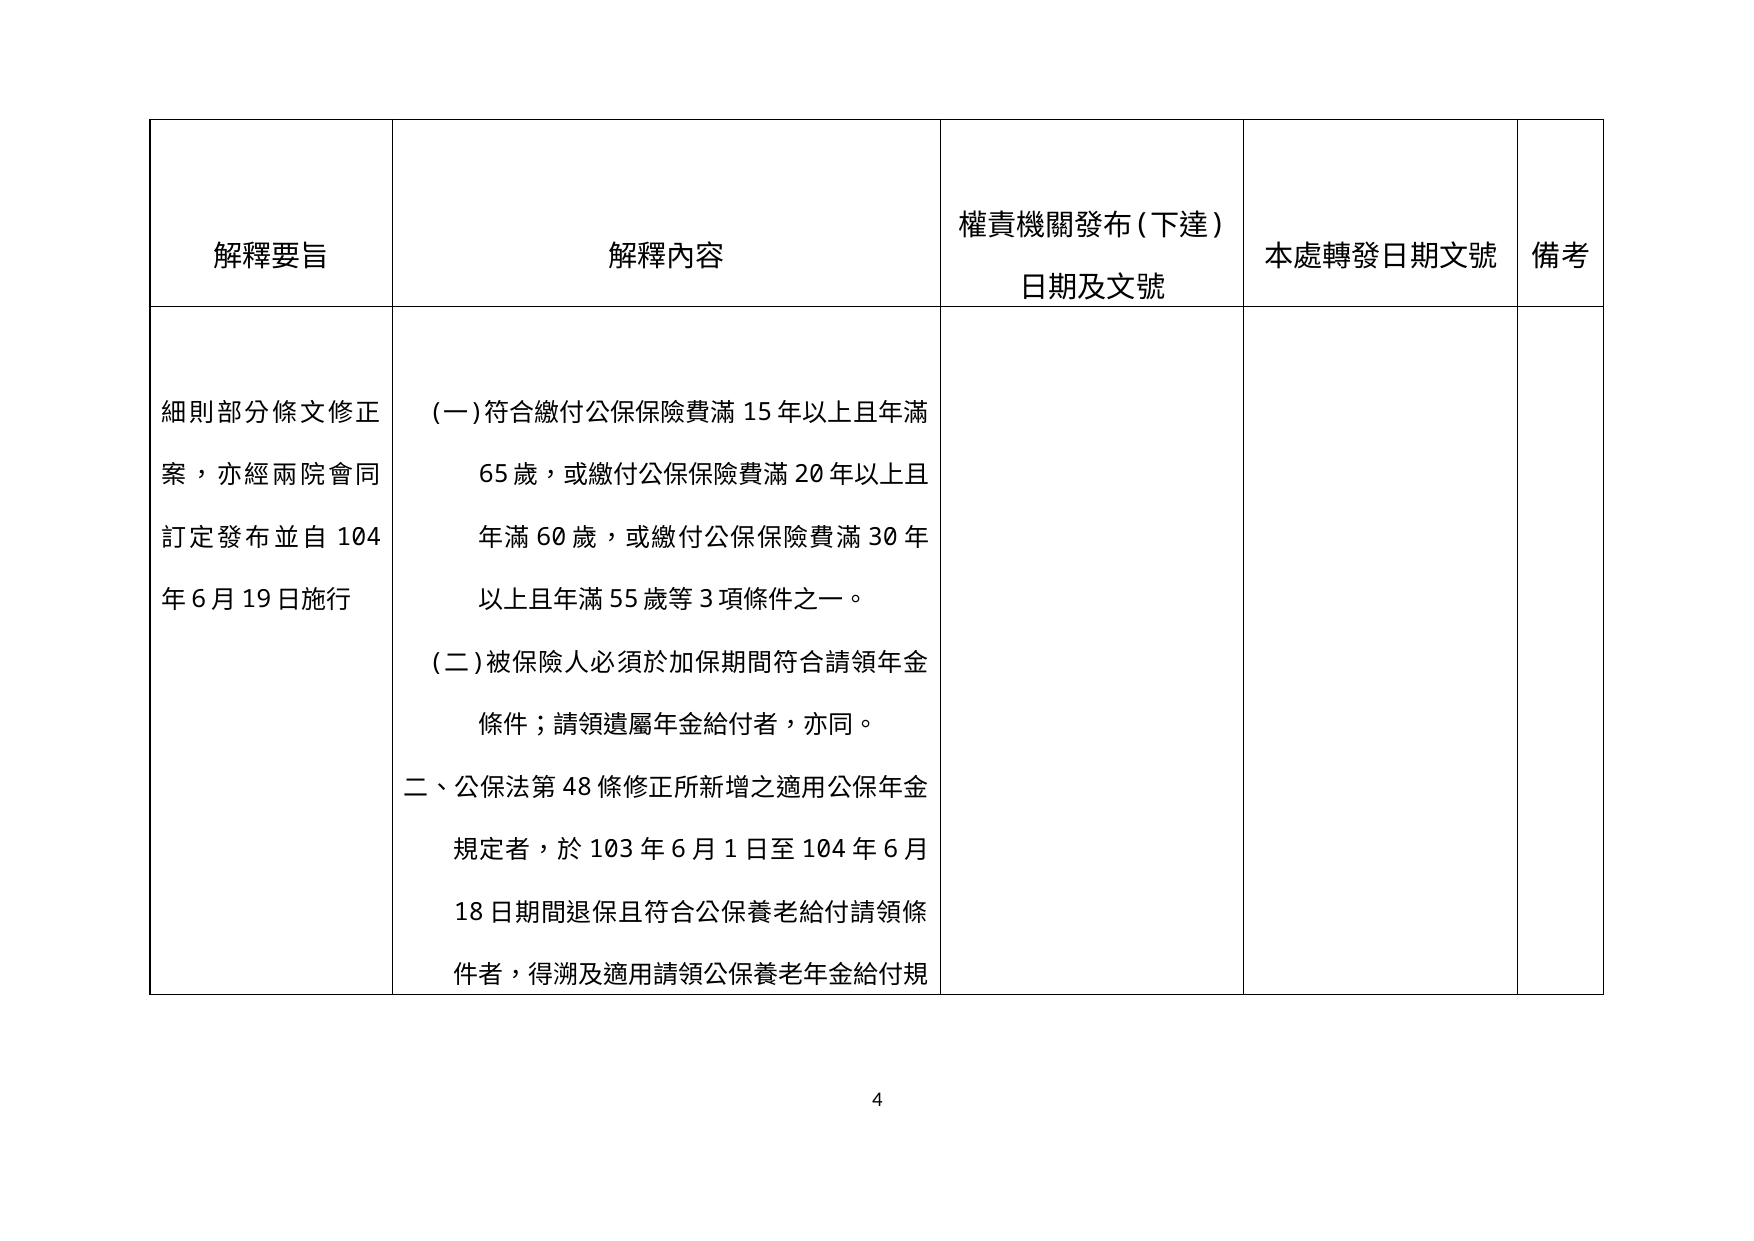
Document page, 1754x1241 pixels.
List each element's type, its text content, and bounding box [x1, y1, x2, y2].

table_cell (一)符合繳付公保保險費滿15年以上且年滿65歲，或繳付公保保險費滿20年以上且年滿60歲，或繳付公保保險費滿30年以上且年滿55歲等3項條件之一。 (二)被保險人必須於加保期間符合請領年金條件；請領遺屬年金給付者，亦同。 二、公保法第48條修正所新增之適用公保年金規定者，於103年6月1日至104年6月18日期間退保且符合公保養老給付請領條件者，得溯及適用請領公保養老年金給付規 [393, 307, 940, 993]
table_cell [941, 307, 1243, 993]
table_header 備考 [1518, 120, 1603, 306]
table_header 權責機關發布(下達)日期及文號 [941, 120, 1243, 306]
table_header 解釋要旨 [151, 120, 392, 306]
table_header 本處轉發日期文號 [1244, 120, 1517, 306]
table_header 解釋內容 [393, 120, 940, 306]
table_cell 細則部分條文修正案，亦經兩院會同訂定發布並自104年6月19日施行 [151, 307, 392, 993]
table_cell [1518, 307, 1603, 993]
table_cell [1244, 307, 1517, 993]
